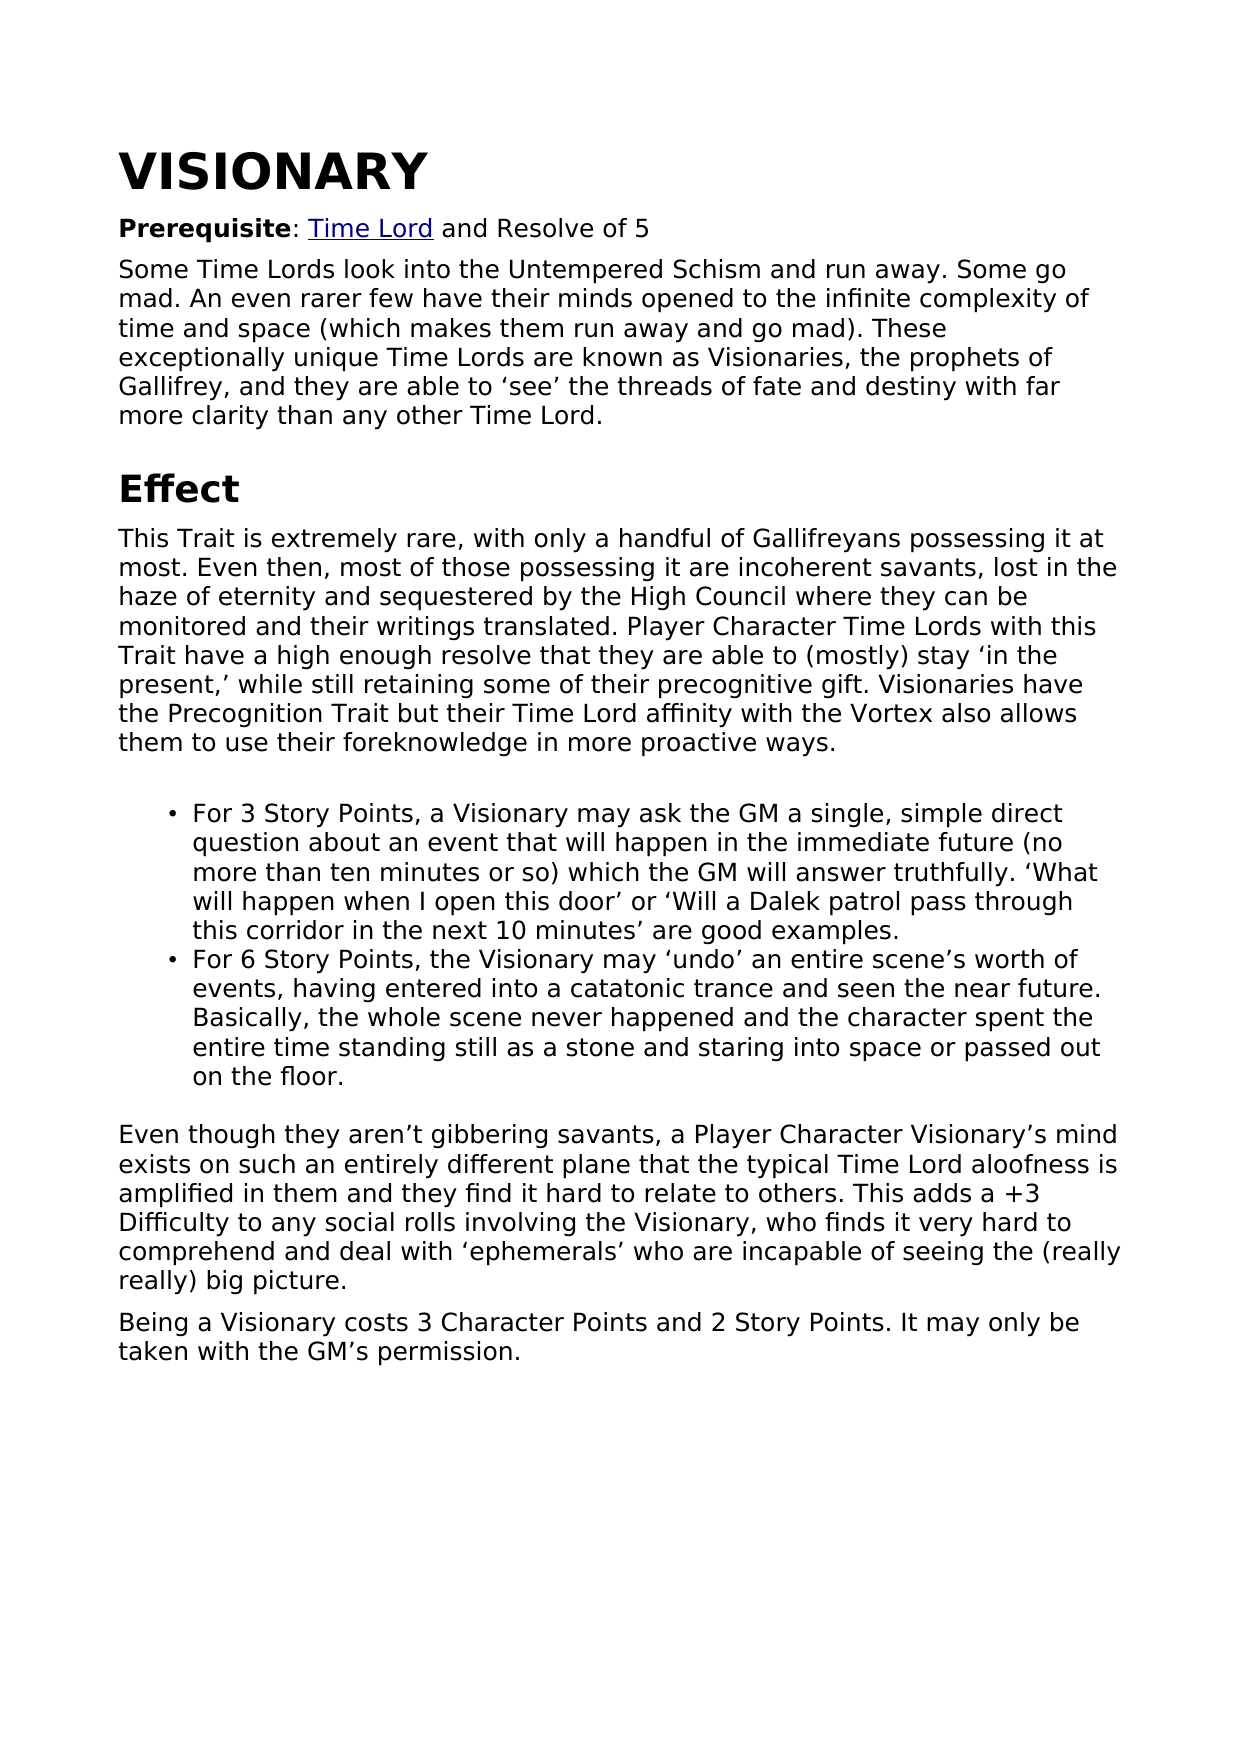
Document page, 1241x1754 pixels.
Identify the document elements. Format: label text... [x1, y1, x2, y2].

text This Trait is extremely rare, with only a handful of Gallifreyans possessing it at most. Even then, most of those possessing it are incoherent savants, lost in the haze of eternity and sequestered by the High Council where they can be monitored and their writings translated. Player Character Time Lords with this Trait have a high enough resolve that they are able to (mostly) stay ‘in the present,’ while still retaining some of their precognitive gift. Visionaries have the Precognition Trait but their Time Lord affinity with the Vortex also allows them to use their foreknowledge in more proactive ways. [118, 524, 1122, 757]
text Some Time Lords look into the Untempered Schism and run away. Some go mad. An even rarer few have their minds opened to the infinite complexity of time and space (which makes them run away and go mad). These exceptionally unique Time Lords are known as Visionaries, the prophets of Gallifrey, and they are able to ‘see’ the threads of fate and destiny with far more clarity than any other Time Lord. [118, 256, 1122, 431]
text Even though they aren’t gibbering savants, a Player Character Visionary’s mind exists on such an entirely different plane that the typical Time Lord aloofness is amplified in them and they find it hard to relate to others. This adds a +3 Difficulty to any social rolls involving the Visionary, who finds it very hard to comprehend and deal with ‘ephemerals’ who are incapable of seeing the (really really) big picture. [118, 1121, 1122, 1296]
subtitle VISIONARY [118, 143, 1122, 201]
subtitle Effect [118, 468, 1122, 512]
text Being a Visionary costs 3 Character Points and 2 Story Points. It may only be taken with the GM’s permission. [118, 1308, 1122, 1366]
list For 6 Story Points, the Visionary may ‘undo’ an entire scene’s worth of events, having entered into a catatonic trance and seen the near future. Basically, the whole scene never happened and the character spent the entire time standing still as a stone and staring into space or passed out on the floor. [177, 945, 1122, 1091]
list For 3 Story Points, a Visionary may ask the GM a single, simple direct question about an event that will happen in the immediate future (no more than ten minutes or so) which the GM will answer truthfully. ‘What will happen when I open this door’ or ‘Will a Dalek patrol pass through this corridor in the next 10 minutes’ are good examples. [177, 799, 1122, 945]
text Prerequisite: Time Lord and Resolve of 5 [118, 214, 1122, 243]
